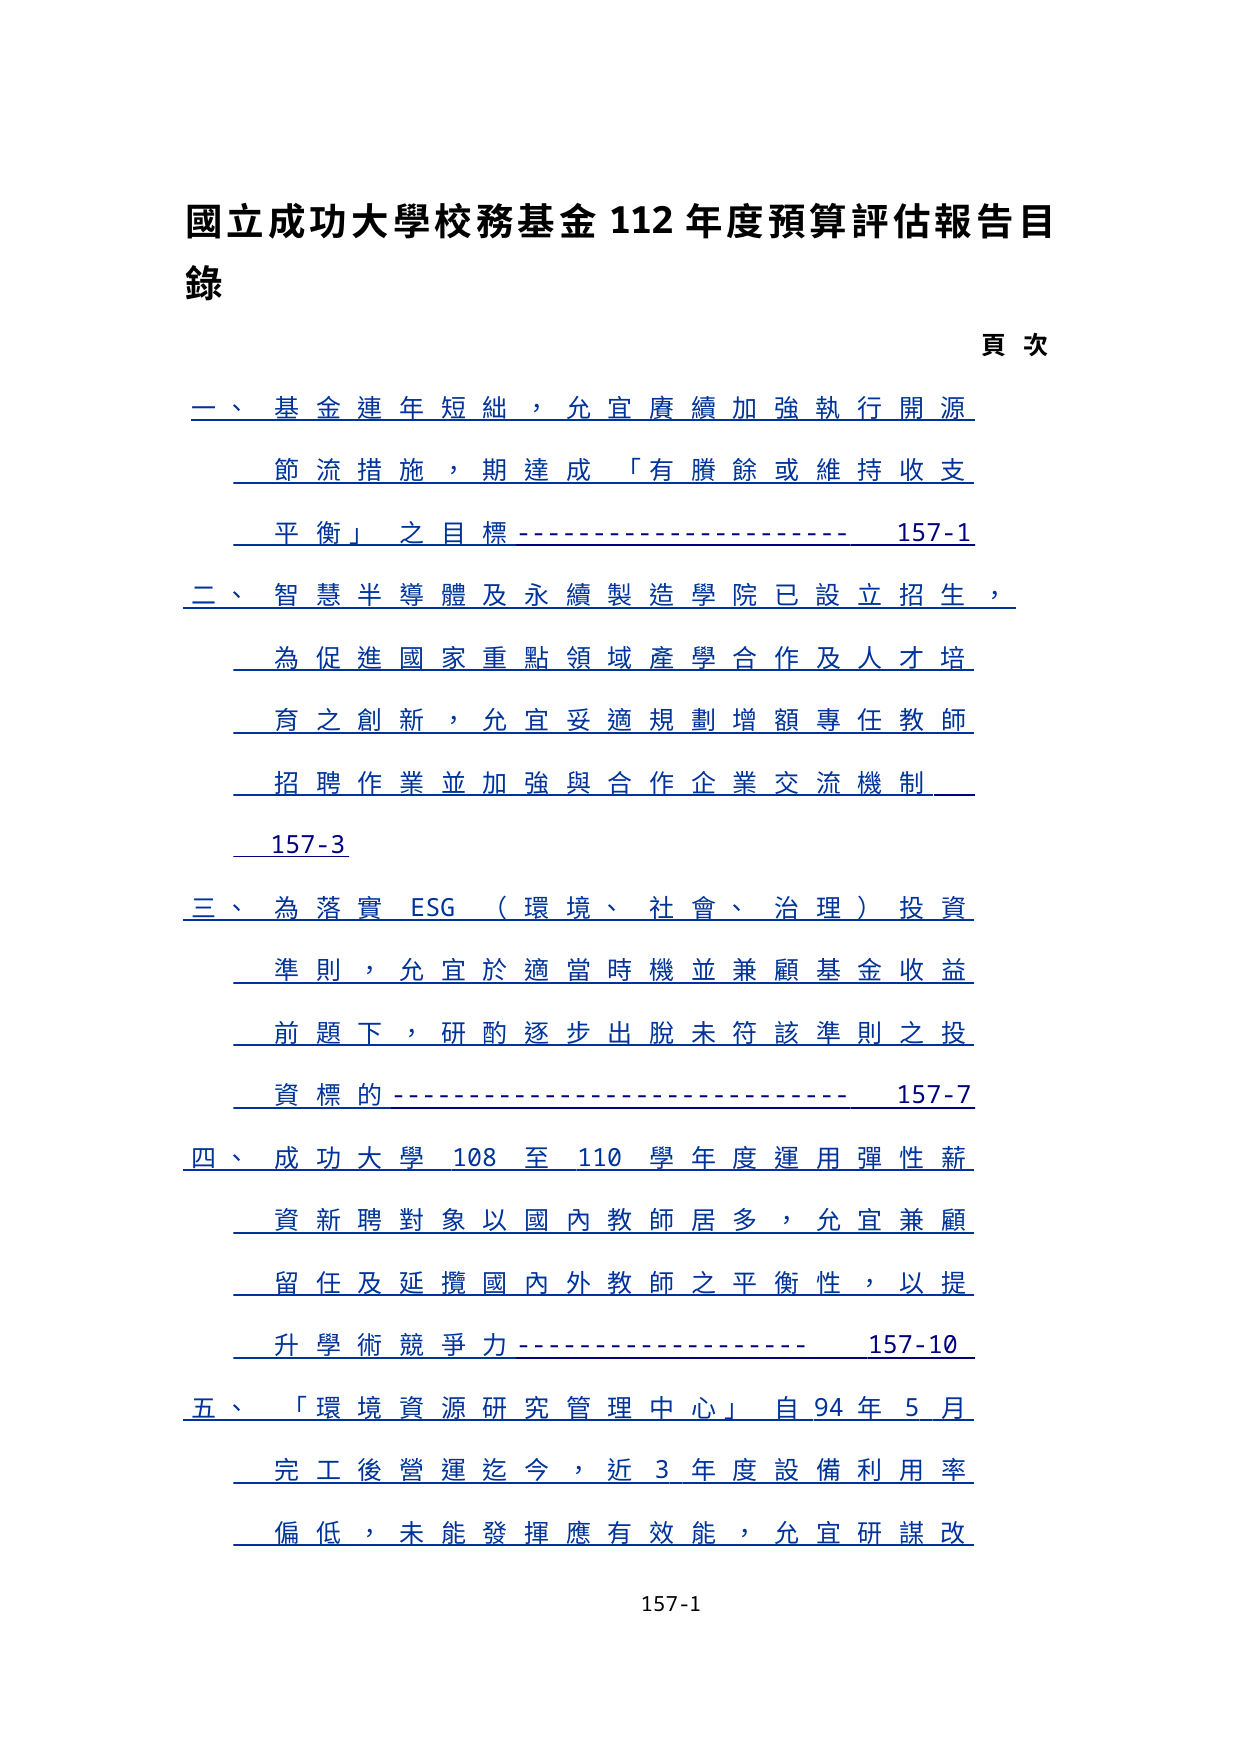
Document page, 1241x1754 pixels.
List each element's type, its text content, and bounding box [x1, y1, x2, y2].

text 四、成功大學108至110學年度運用彈性薪資新聘對象以國內教師居多，允宜兼顧留任及延攬國內外教師之平衡性，以提升學術競爭力 157-10 [183, 1115, 975, 1365]
text 三、為落實ESG（環境、社會、治理）投資準則，允宜於適當時機並兼顧基金收益前題下，研酌逐步出脫未符該準則之投資標的 157-7 [183, 865, 975, 1115]
text 頁次 [183, 302, 1058, 365]
text 國立成功大學校務基金112年度預算評估報告目錄 [183, 177, 1058, 302]
text 一、基金連年短絀，允宜賡續加強執行開源節流措施，期達成「有賸餘或維持收支平衡」之目標 157-1 [183, 365, 975, 552]
text 二、智慧半導體及永續製造學院已設立招生，為促進國家重點領域產學合作及人才培育之創新，允宜妥適規劃增額專任教師招聘作業並加強與合作企業交流機制 157-3 [183, 609, 975, 865]
text 二、智慧半導體及永續製造學院已設立招生，為促進國家重點領域產學合作及人才培育之創新，允宜妥適規劃增額專任教師招聘作業並加強與合作企業交流機制 157-3 [183, 552, 975, 607]
text 五、「環境資源研究管理中心」自94年5月完工後營運迄今，近3年度設備利用率偏低，未能發揮應有效能，允宜研謀改 [183, 1365, 975, 1552]
